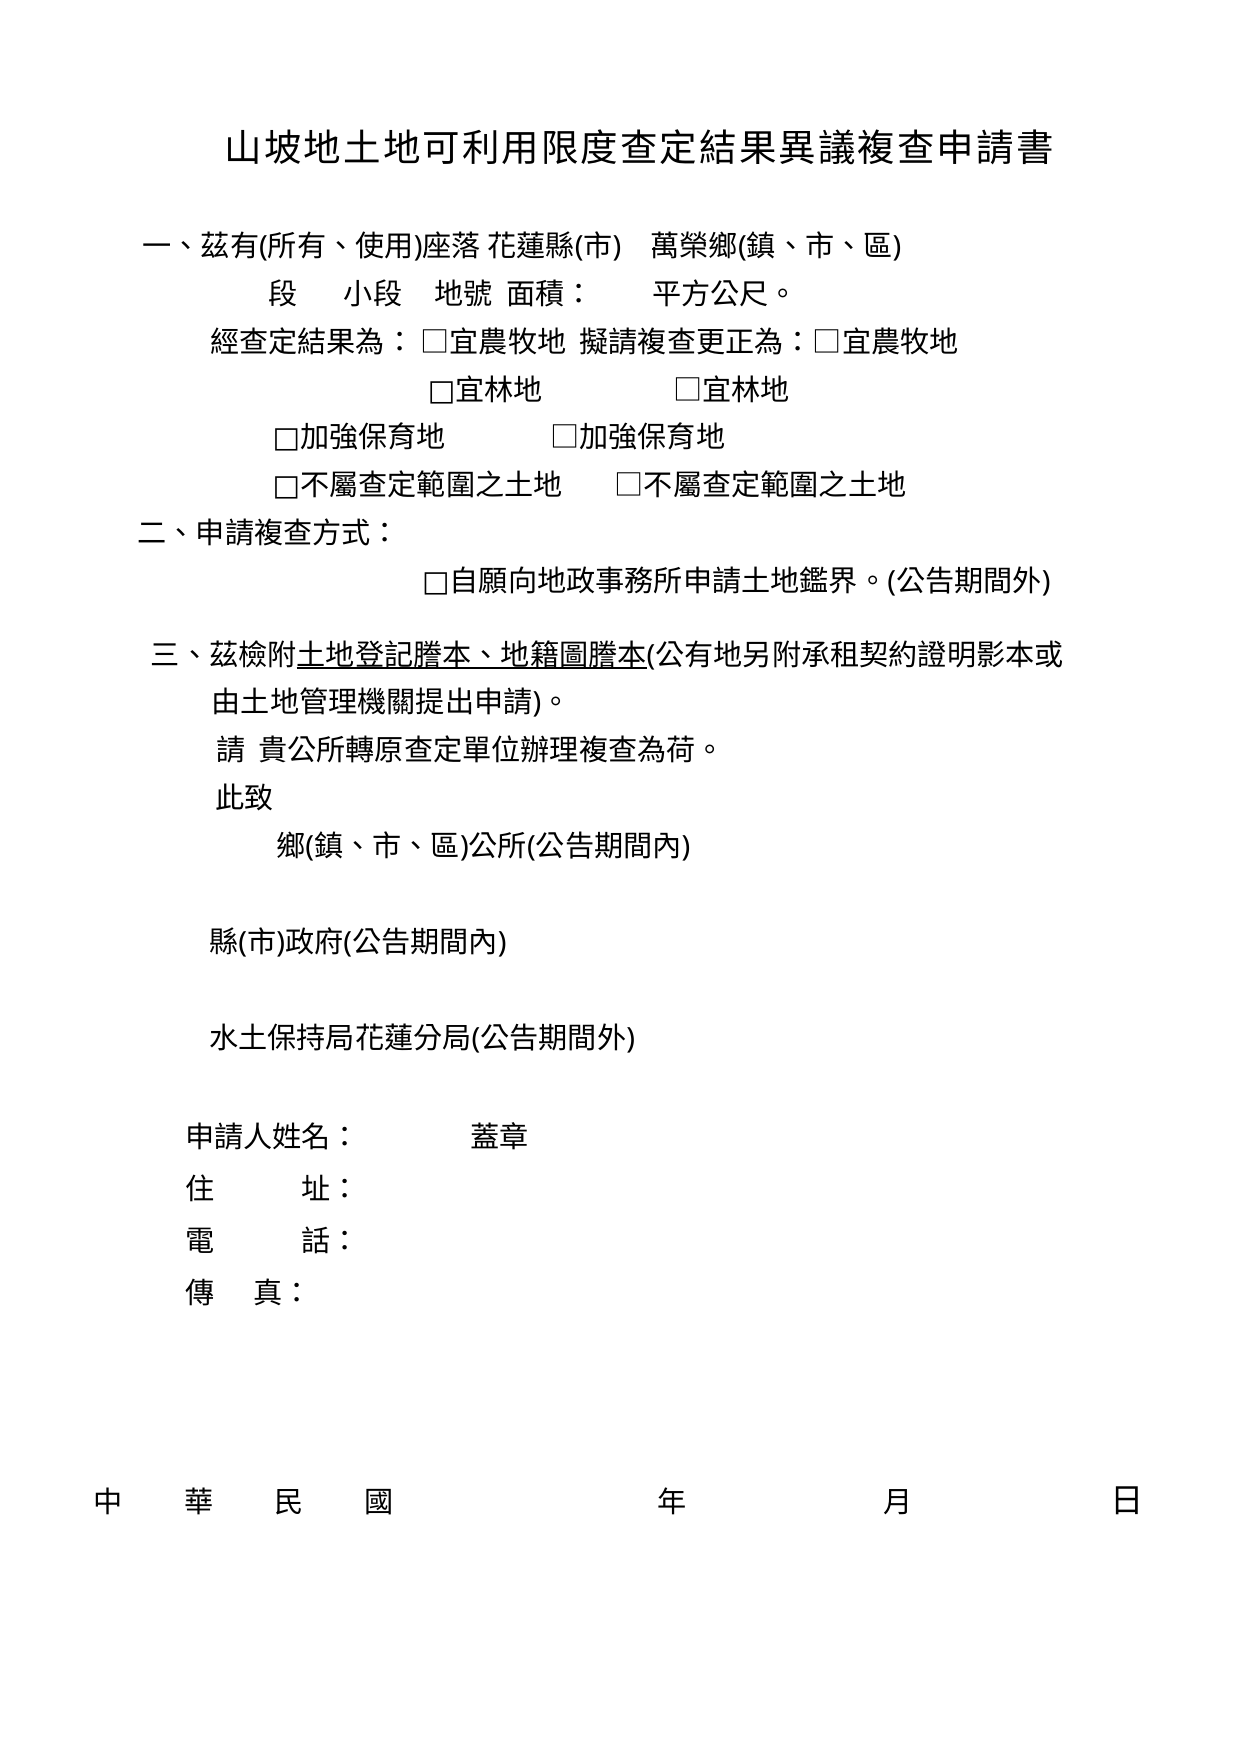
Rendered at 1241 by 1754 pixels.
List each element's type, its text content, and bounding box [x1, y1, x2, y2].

text □不屬查定範圍之土地 □不屬查定範圍之土地 [94, 457, 1144, 505]
text 住 址： [94, 1158, 1144, 1210]
text 請 貴公所轉原查定單位辦理複查為荷。 [144, 722, 1144, 770]
text 三、茲檢附土地登記謄本、地籍圖謄本(公有地另附承租契約證明影本或 [151, 627, 1144, 674]
text 水土保持局花蓮分局(公告期間外) [94, 1010, 1144, 1058]
text 電 話： [94, 1210, 1144, 1262]
text 鄉(鎮、市、區)公所(公告期間內) [94, 818, 1144, 866]
text □自願向地政事務所申請土地鑑界。(公告期間外) [94, 553, 1144, 601]
text 經查定結果為： □宜農牧地 擬請複查更正為：□宜農牧地 [151, 314, 1144, 362]
text 此致 [94, 770, 1144, 818]
text 段 小段 地號 面積： 平方公尺。 [94, 266, 1144, 314]
text 由土地管理機關提出申請)。 [159, 674, 1144, 722]
text 山坡地土地可利用限度查定結果異議複查申請書 [24, 118, 1144, 172]
text 縣(市)政府(公告期間內) [91, 914, 1144, 962]
text 申請人姓名： 蓋章 [94, 1106, 1144, 1158]
text 二、申請複查方式： [127, 505, 1144, 553]
text □加強保育地 □加強保育地 [94, 409, 1144, 457]
text 中華民國 年 月 日 [94, 1470, 1144, 1522]
text 傳 真： [94, 1262, 1144, 1314]
text □宜林地 □宜林地 [151, 362, 1144, 409]
text 一、茲有(所有、使用)座落 花蓮縣(市) 萬榮鄉(鎮、市、區) [94, 218, 1144, 266]
